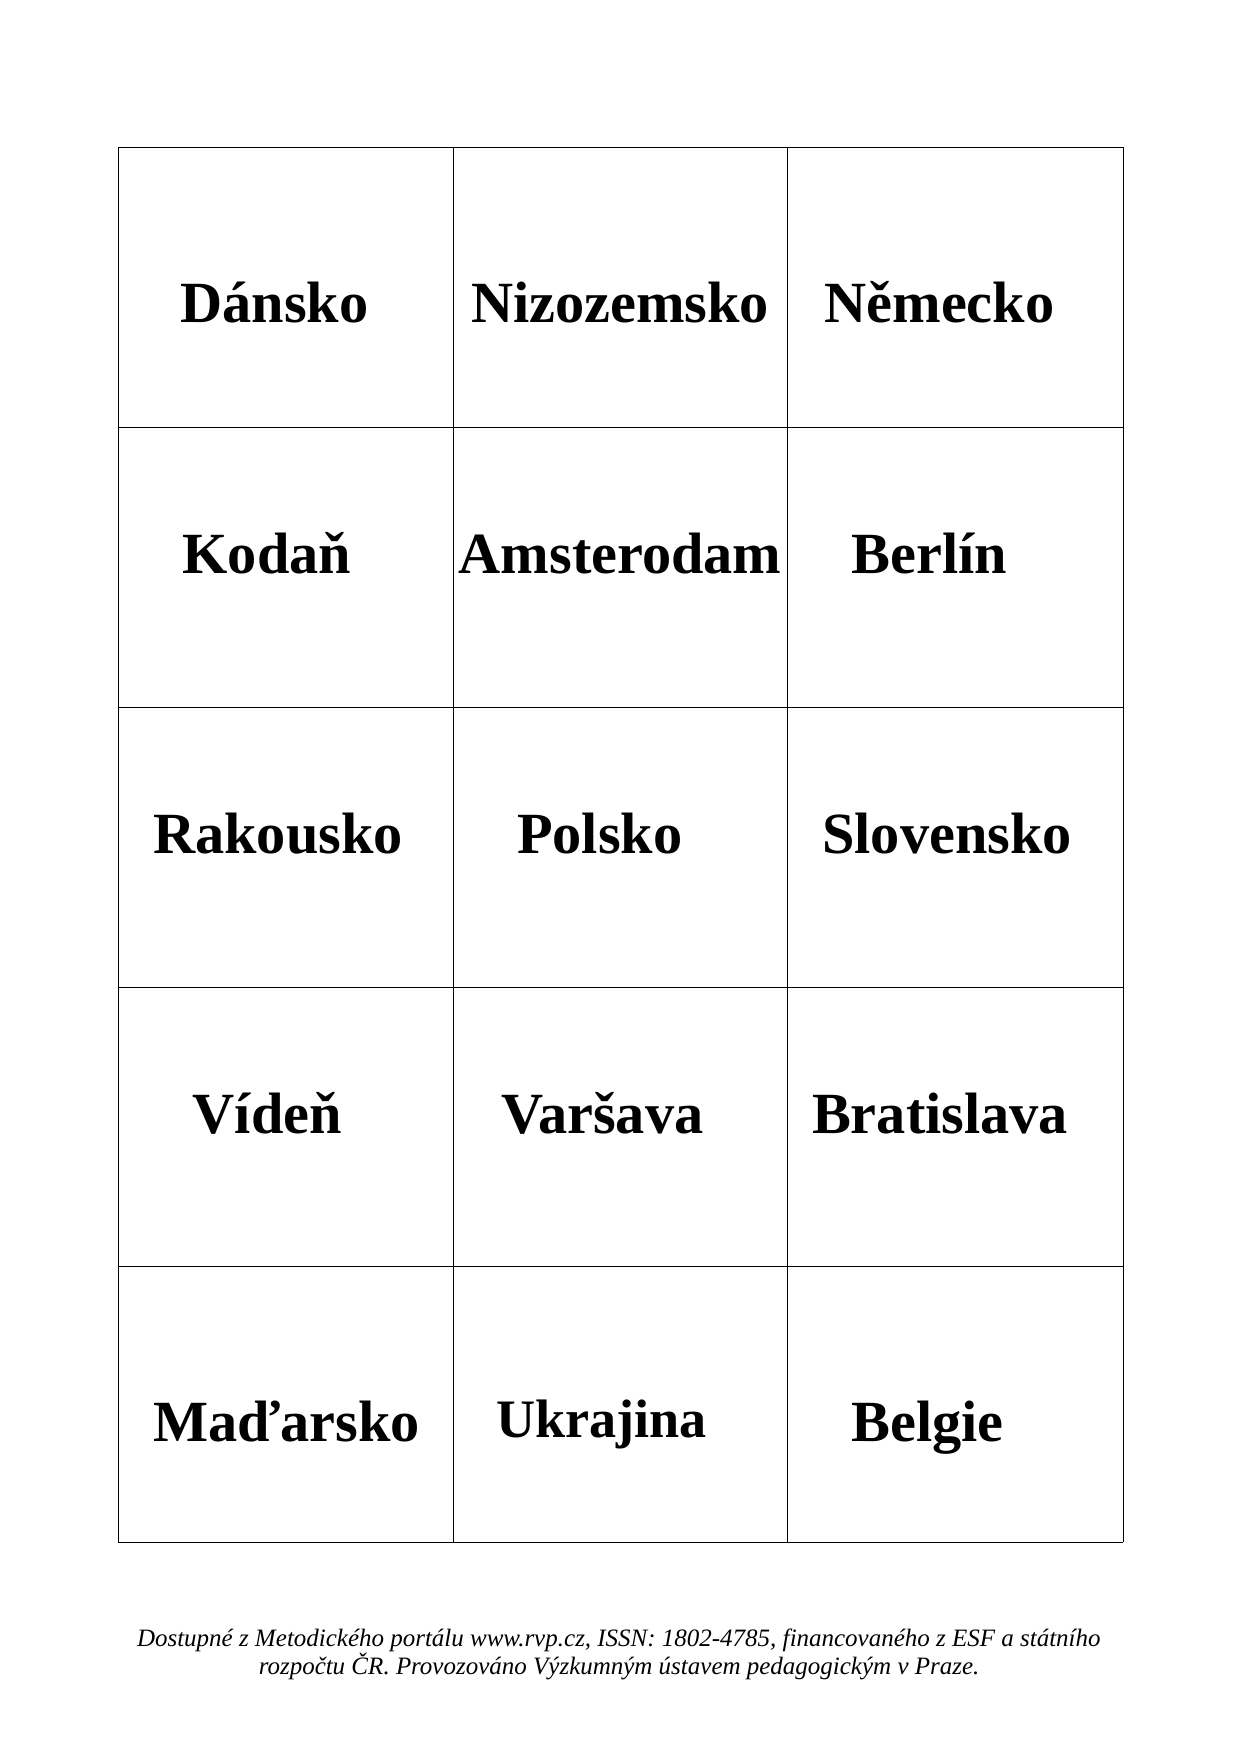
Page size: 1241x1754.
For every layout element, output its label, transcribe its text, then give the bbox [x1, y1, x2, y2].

table_cell Polsko [454, 708, 787, 987]
table_cell Amsterodam [454, 428, 787, 707]
table_cell Rakousko [119, 708, 453, 987]
table_header Německo [788, 148, 1123, 427]
table_cell Belgie [788, 1267, 1123, 1542]
table_cell Varšava [454, 988, 787, 1266]
table_cell Bratislava [788, 988, 1123, 1266]
table_header Dánsko [119, 148, 453, 427]
table_cell Ukrajina [454, 1267, 787, 1542]
table_cell Berlín [788, 428, 1123, 707]
table_cell Slovensko [788, 708, 1123, 987]
table_header Nizozemsko [454, 148, 787, 427]
table_cell Kodaň [119, 428, 453, 707]
table_cell Maďarsko [119, 1267, 453, 1542]
table_cell Vídeň [119, 988, 453, 1266]
